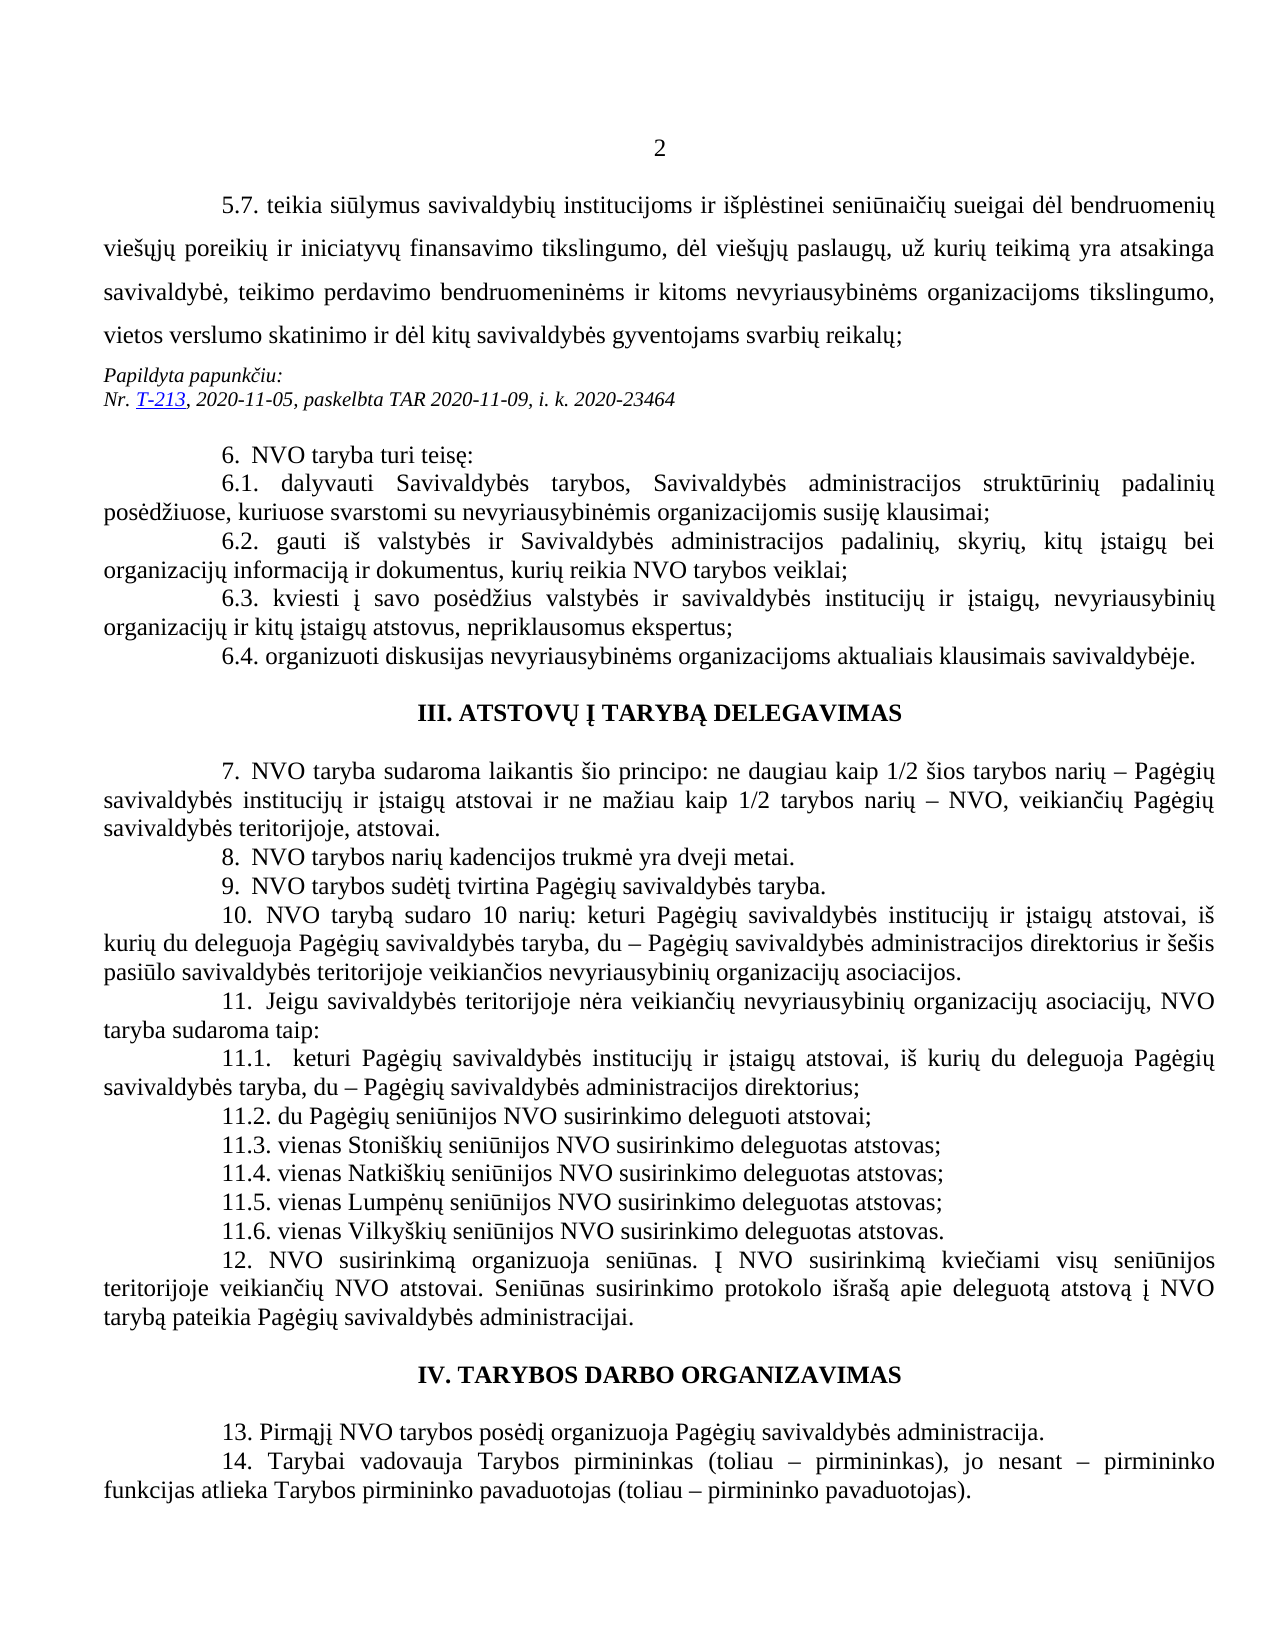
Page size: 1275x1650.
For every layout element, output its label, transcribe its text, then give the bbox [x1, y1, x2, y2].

text Nr. T-213, 2020-11-05, paskelbta TAR 2020-11-09, i. k. 2020-23464 [103, 387, 1216, 411]
text 9. NVO tarybos sudėtį tvirtina Pagėgių savivaldybės taryba. [103, 871, 1216, 900]
text 6.3. kviesti į savo posėdžius valstybės ir savivaldybės institucijų ir įstaigų, nevyriausybinių organizacijų ir kitų įstaigų atstovus, nepriklausomus ekspertus; [103, 583, 1216, 641]
text 11.3. vienas Stoniškių seniūnijos NVO susirinkimo deleguotas atstovas; [103, 1130, 1216, 1158]
text 11.4. vienas Natkiškių seniūnijos NVO susirinkimo deleguotas atstovas; [103, 1158, 1216, 1187]
text 5.7. teikia siūlymus savivaldybių institucijoms ir išplėstinei seniūnaičių sueigai dėl bendruomenių viešųjų poreikių ir iniciatyvų finansavimo tikslingumo, dėl viešųjų paslaugų, už kurių teikimą yra atsakinga savivaldybė, teikimo perdavimo bendruomeninėms ir kitoms nevyriausybinėms organizacijoms tikslingumo, vietos verslumo skatinimo ir dėl kitų savivaldybės gyventojams svarbių reikalų; [103, 190, 1216, 348]
text 14. Tarybai vadovauja Tarybos pirmininkas (toliau – pirmininkas), jo nesant – pirmininko funkcijas atlieka Tarybos pirmininko pavaduotojas (toliau – pirmininko pavaduotojas). [103, 1446, 1216, 1503]
text 6.1. dalyvauti Savivaldybės tarybos, Savivaldybės administracijos struktūrinių padalinių posėdžiuose, kuriuose svarstomi su nevyriausybinėmis organizacijomis susiję klausimai; [103, 468, 1216, 526]
text 11.6. vienas Vilkyškių seniūnijos NVO susirinkimo deleguotas atstovas. [103, 1216, 1216, 1245]
text 7. NVO taryba sudaroma laikantis šio principo: ne daugiau kaip 1/2 šios tarybos narių – Pagėgių savivaldybės institucijų ir įstaigų atstovai ir ne mažiau kaip 1/2 tarybos narių – NVO, veikiančių Pagėgių savivaldybės teritorijoje, atstovai. [103, 756, 1216, 842]
text IV. TARYBOS DARBO ORGANIZAVIMAS [103, 1360, 1216, 1388]
text 6. NVO taryba turi teisę: [103, 440, 1216, 468]
text 12. NVO susirinkimą organizuoja seniūnas. Į NVO susirinkimą kviečiami visų seniūnijos teritorijoje veikiančių NVO atstovai. Seniūnas susirinkimo protokolo išrašą apie deleguotą atstovą į NVO tarybą pateikia Pagėgių savivaldybės administracijai. [103, 1245, 1216, 1331]
text 13. Pirmąjį NVO tarybos posėdį organizuoja Pagėgių savivaldybės administracija. [222, 1417, 1216, 1446]
text Papildyta papunkčiu: [103, 363, 1216, 387]
text 11.2. du Pagėgių seniūnijos NVO susirinkimo deleguoti atstovai; [103, 1101, 1216, 1130]
text 11.1. keturi Pagėgių savivaldybės institucijų ir įstaigų atstovai, iš kurių du deleguoja Pagėgių savivaldybės taryba, du – Pagėgių savivaldybės administracijos direktorius; [103, 1043, 1216, 1101]
text III. ATSTOVŲ Į TARYBĄ DELEGAVIMAS [103, 698, 1216, 727]
text 11.5. vienas Lumpėnų seniūnijos NVO susirinkimo deleguotas atstovas; [103, 1187, 1216, 1216]
text 6.2. gauti iš valstybės ir Savivaldybės administracijos padalinių, skyrių, kitų įstaigų bei organizacijų informaciją ir dokumentus, kurių reikia NVO tarybos veiklai; [103, 526, 1216, 583]
text 10. NVO tarybą sudaro 10 narių: keturi Pagėgių savivaldybės institucijų ir įstaigų atstovai, iš kurių du deleguoja Pagėgių savivaldybės taryba, du – Pagėgių savivaldybės administracijos direktorius ir šešis pasiūlo savivaldybės teritorijoje veikiančios nevyriausybinių organizacijų asociacijos. [103, 900, 1216, 986]
text 11. Jeigu savivaldybės teritorijoje nėra veikiančių nevyriausybinių organizacijų asociacijų, NVO taryba sudaroma taip: [103, 986, 1216, 1043]
text 8. NVO tarybos narių kadencijos trukmė yra dveji metai. [103, 842, 1216, 871]
text 6.4. organizuoti diskusijas nevyriausybinėms organizacijoms aktualiais klausimais savivaldybėje. [103, 641, 1216, 670]
